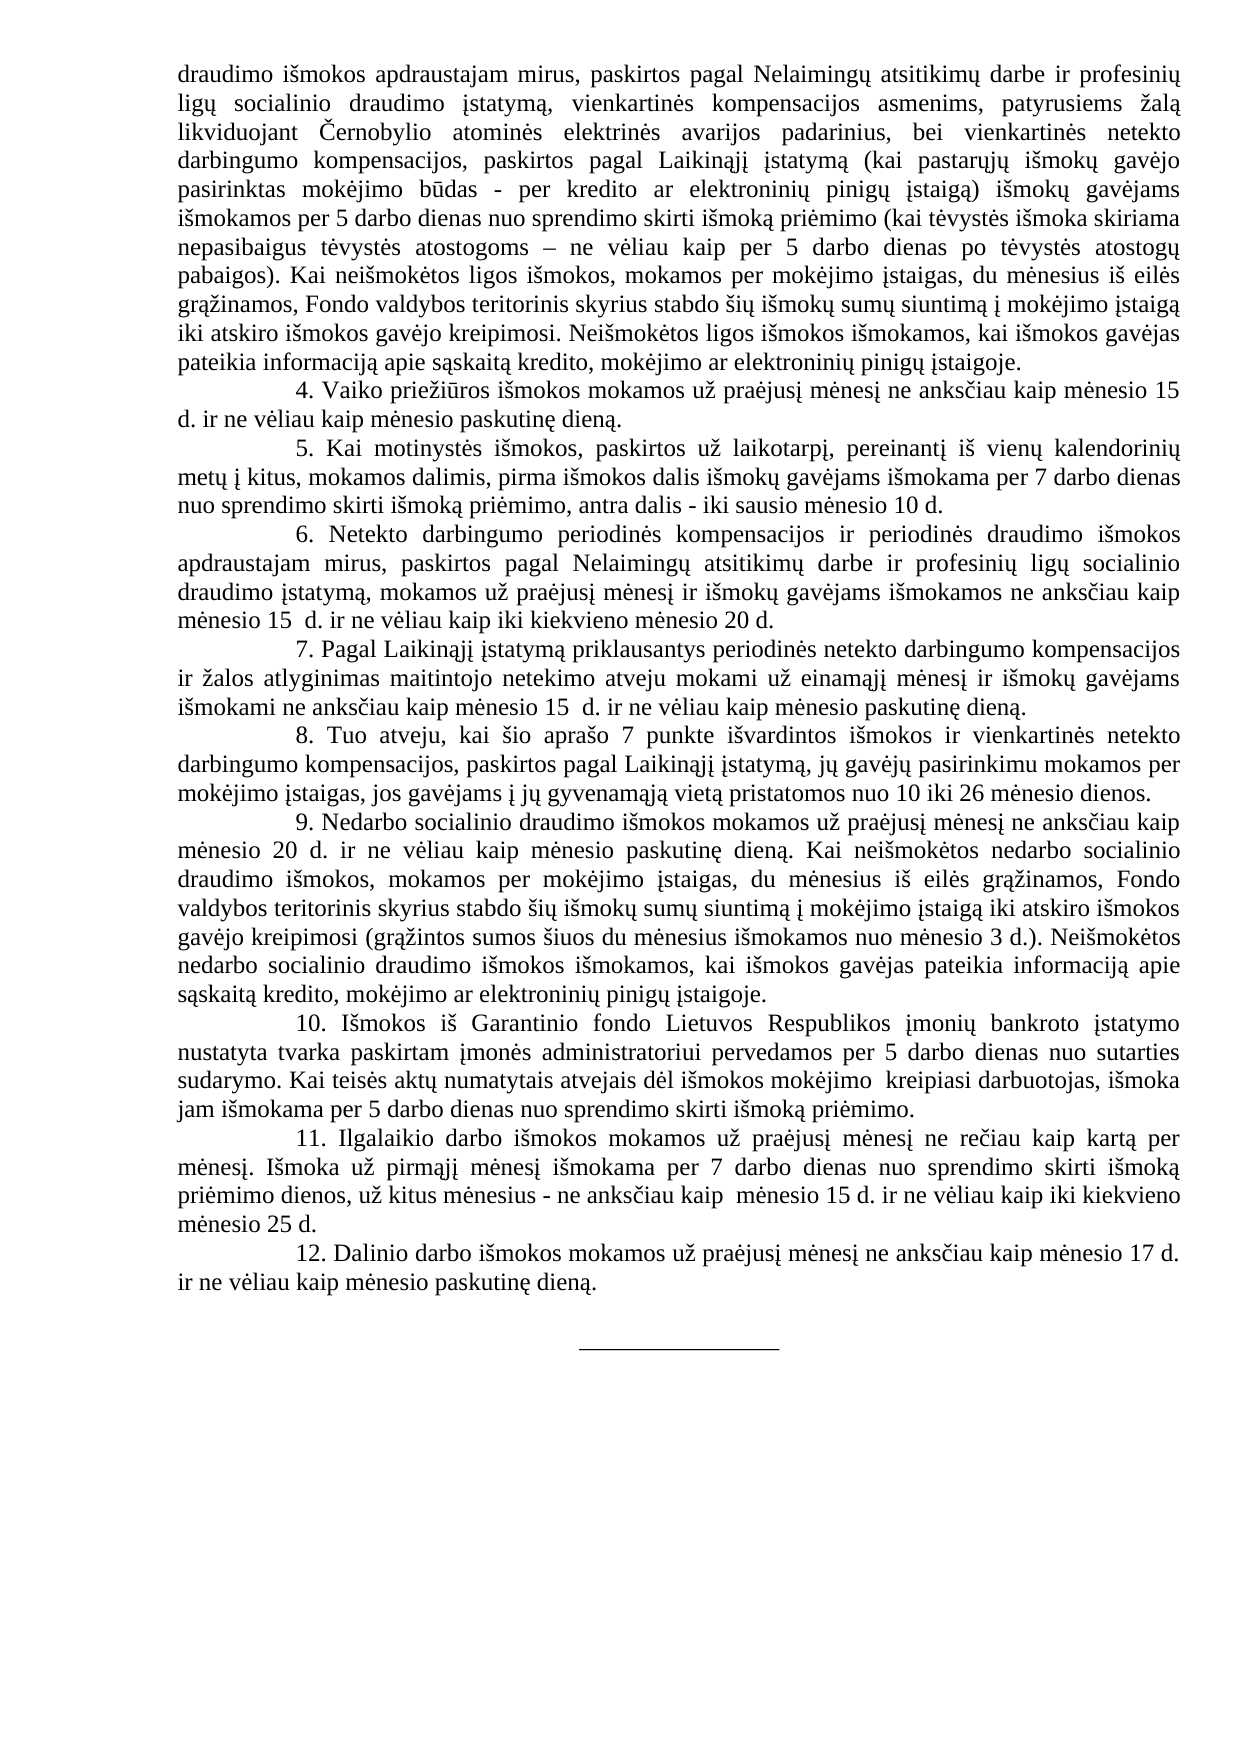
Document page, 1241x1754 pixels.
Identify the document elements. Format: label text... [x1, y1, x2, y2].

text 9. Nedarbo socialinio draudimo išmokos mokamos už praėjusį mėnesį ne anksčiau kaip mėnesio 20 d. ir ne vėliau kaip mėnesio paskutinę dieną. Kai neišmokėtos nedarbo socialinio draudimo išmokos, mokamos per mokėjimo įstaigas, du mėnesius iš eilės grąžinamos, Fondo valdybos teritorinis skyrius stabdo šių išmokų sumų siuntimą į mokėjimo įstaigą iki atskiro išmokos gavėjo kreipimosi (grąžintos sumos šiuos du mėnesius išmokamos nuo mėnesio 3 d.). Neišmokėtos nedarbo socialinio draudimo išmokos išmokamos, kai išmokos gavėjas pateikia informaciją apie sąskaitą kredito, mokėjimo ar elektroninių pinigų įstaigoje. [177, 807, 1181, 1008]
text 10. Išmokos iš Garantinio fondo Lietuvos Respublikos įmonių bankroto įstatymo nustatyta tvarka paskirtam įmonės administratoriui pervedamos per 5 darbo dienas nuo sutarties sudarymo. Kai teisės aktų numatytais atvejais dėl išmokos mokėjimo kreipiasi darbuotojas, išmoka jam išmokama per 5 darbo dienas nuo sprendimo skirti išmoką priėmimo. [177, 1008, 1181, 1123]
text 12. Dalinio darbo išmokos mokamos už praėjusį mėnesį ne anksčiau kaip mėnesio 17 d. ir ne vėliau kaip mėnesio paskutinę dieną. [177, 1238, 1181, 1295]
text 11. Ilgalaikio darbo išmokos mokamos už praėjusį mėnesį ne rečiau kaip kartą per mėnesį. Išmoka už pirmąjį mėnesį išmokama per 7 darbo dienas nuo sprendimo skirti išmoką priėmimo dienos, už kitus mėnesius - ne anksčiau kaip mėnesio 15 d. ir ne vėliau kaip iki kiekvieno mėnesio 25 d. [177, 1123, 1181, 1238]
text draudimo išmokos apdraustajam mirus, paskirtos pagal Nelaimingų atsitikimų darbe ir profesinių ligų socialinio draudimo įstatymą, vienkartinės kompensacijos asmenims, patyrusiems žalą likviduojant Černobylio atominės elektrinės avarijos padarinius, bei vienkartinės netekto darbingumo kompensacijos, paskirtos pagal Laikinąjį įstatymą (kai pastarųjų išmokų gavėjo pasirinktas mokėjimo būdas - per kredito ar elektroninių pinigų įstaigą) išmokų gavėjams išmokamos per 5 darbo dienas nuo sprendimo skirti išmoką priėmimo (kai tėvystės išmoka skiriama nepasibaigus tėvystės atostogoms – ne vėliau kaip per 5 darbo dienas po tėvystės atostogų pabaigos). Kai neišmokėtos ligos išmokos, mokamos per mokėjimo įstaigas, du mėnesius iš eilės grąžinamos, Fondo valdybos teritorinis skyrius stabdo šių išmokų sumų siuntimą į mokėjimo įstaigą iki atskiro išmokos gavėjo kreipimosi. Neišmokėtos ligos išmokos išmokamos, kai išmokos gavėjas pateikia informaciją apie sąskaitą kredito, mokėjimo ar elektroninių pinigų įstaigoje. [177, 59, 1181, 375]
text 5. Kai motinystės išmokos, paskirtos už laikotarpį, pereinantį iš vienų kalendorinių metų į kitus, mokamos dalimis, pirma išmokos dalis išmokų gavėjams išmokama per 7 darbo dienas nuo sprendimo skirti išmoką priėmimo, antra dalis - iki sausio mėnesio 10 d. [177, 433, 1181, 519]
text 7. Pagal Laikinąjį įstatymą priklausantys periodinės netekto darbingumo kompensacijos ir žalos atlyginimas maitintojo netekimo atveju mokami už einamąjį mėnesį ir išmokų gavėjams išmokami ne anksčiau kaip mėnesio 15 d. ir ne vėliau kaip mėnesio paskutinę dieną. [177, 634, 1181, 720]
text 8. Tuo atveju, kai šio aprašo 7 punkte išvardintos išmokos ir vienkartinės netekto darbingumo kompensacijos, paskirtos pagal Laikinąjį įstatymą, jų gavėjų pasirinkimu mokamos per mokėjimo įstaigas, jos gavėjams į jų gyvenamąją vietą pristatomos nuo 10 iki 26 mėnesio dienos. [177, 720, 1181, 807]
text 4. Vaiko priežiūros išmokos mokamos už praėjusį mėnesį ne anksčiau kaip mėnesio 15 d. ir ne vėliau kaip mėnesio paskutinę dieną. [177, 375, 1181, 433]
text 6. Netekto darbingumo periodinės kompensacijos ir periodinės draudimo išmokos apdraustajam mirus, paskirtos pagal Nelaimingų atsitikimų darbe ir profesinių ligų socialinio draudimo įstatymą, mokamos už praėjusį mėnesį ir išmokų gavėjams išmokamos ne anksčiau kaip mėnesio 15 d. ir ne vėliau kaip iki kiekvieno mėnesio 20 d. [177, 519, 1181, 634]
text ________________ [177, 1324, 1181, 1353]
